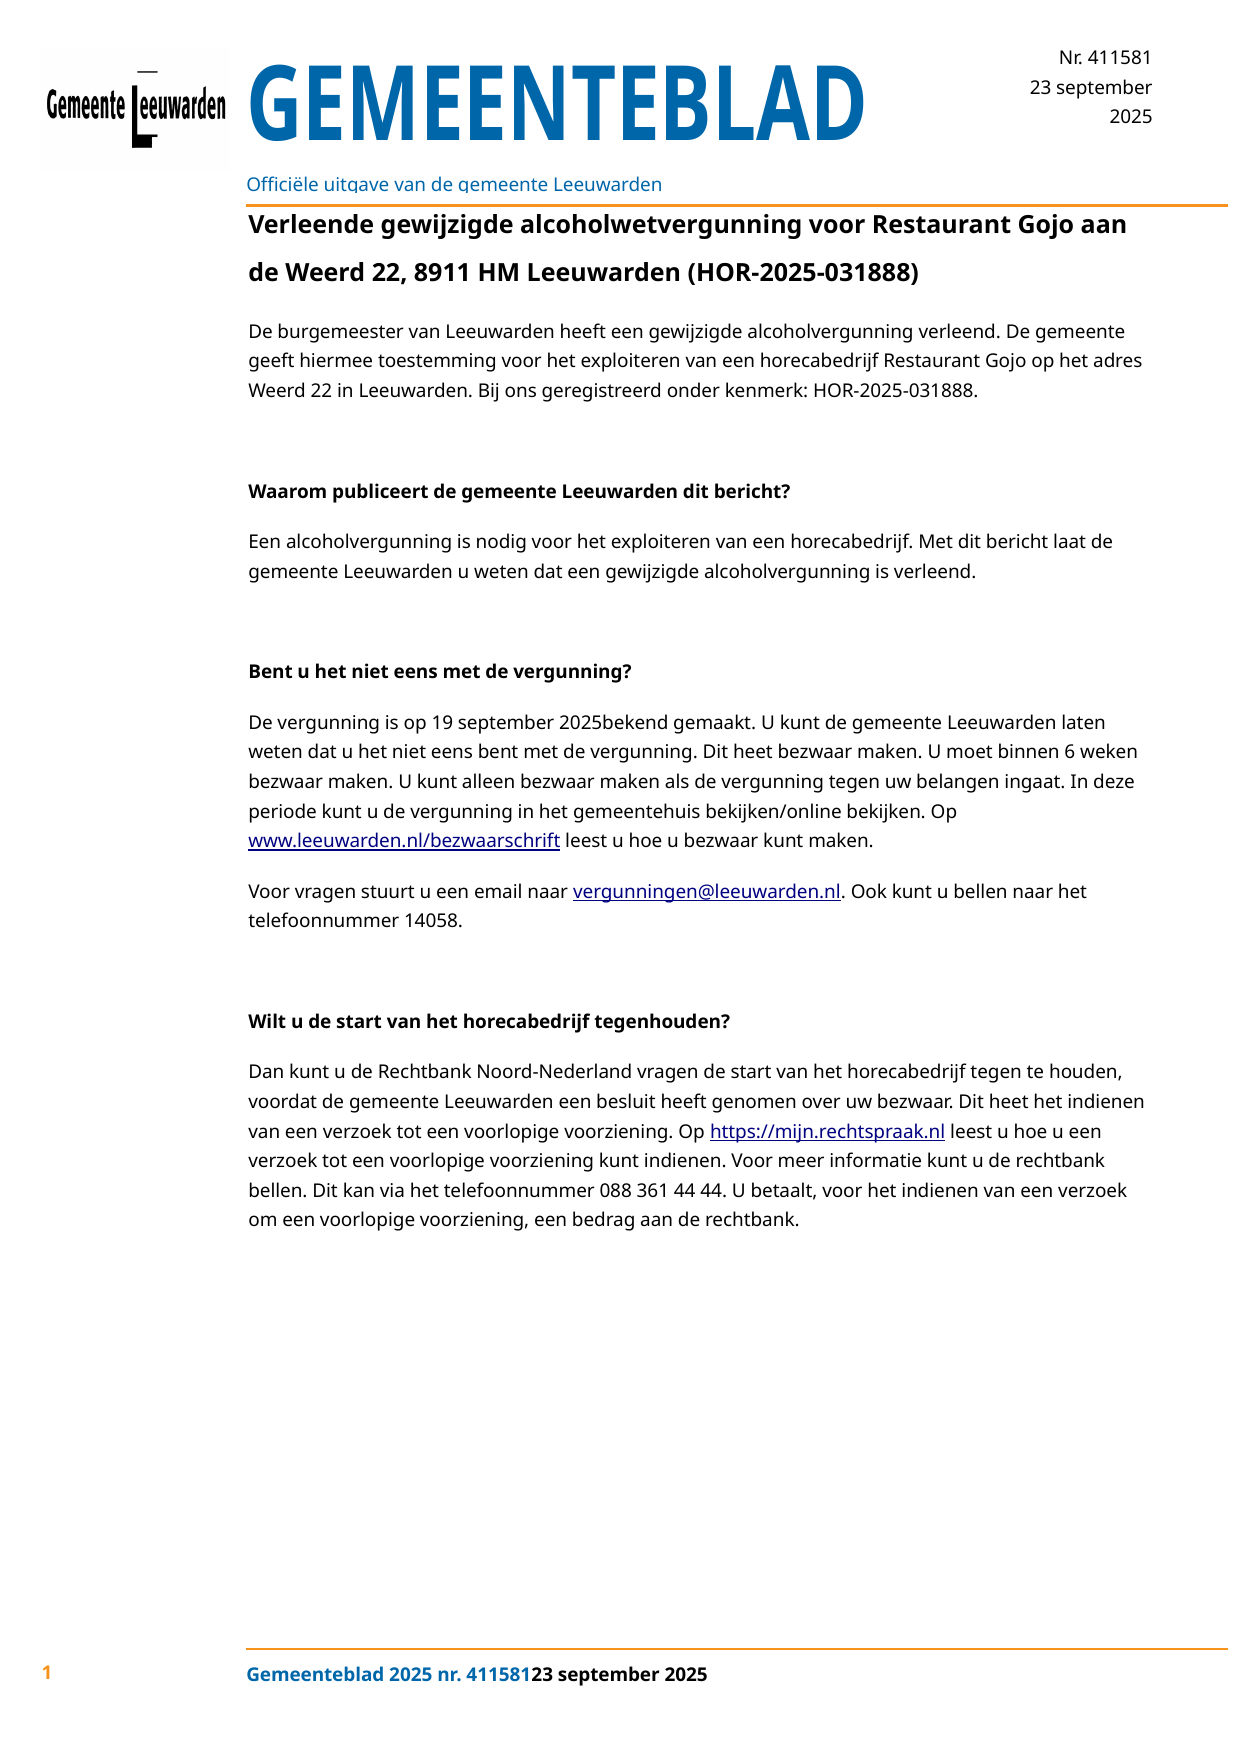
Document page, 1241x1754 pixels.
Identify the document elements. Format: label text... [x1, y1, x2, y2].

text De vergunning is op 19 september 2025bekend gemaakt. U kunt de gemeente Leeuwarden laten weten dat u het niet eens bent met de vergunning. Dit heet bezwaar maken. U moet binnen 6 weken bezwaar maken. U kunt alleen bezwaar maken als de vergunning tegen uw belangen ingaat. In deze periode kunt u de vergunning in het gemeentehuis bekijken/online bekijken. Op www.leeuwarden.nl/bezwaarschrift leest u hoe u bezwaar kunt maken. [248, 709, 1152, 853]
text Bent u het niet eens met de vergunning? [248, 659, 1152, 684]
text Wilt u de start van het horecabedrijf tegenhouden? [248, 1008, 1152, 1034]
text Dan kunt u de Rechtbank Noord-Nederland vragen de start van het horecabedrijf tegen te houden, voordat de gemeente Leeuwarden een besluit heeft genomen over uw bezwaar. Dit heet het indienen van een verzoek tot een voorlopige voorziening. Op https://mijn.rechtspraak.nl leest u hoe u een verzoek tot een voorlopige voorziening kunt indienen. Voor meer informatie kunt u de rechtbank bellen. Dit kan via het telefoonnummer 088 361 44 44. U betaalt, voor het indienen van een verzoek om een voorlopige voorziening, een bedrag aan de rechtbank. [248, 1059, 1152, 1232]
picture [41, 47, 231, 172]
text Voor vragen stuurt u een email naar vergunningen@leeuwarden.nl. Ook kunt u bellen naar het telefoonnummer 14058. [248, 878, 1152, 933]
text Een alcoholvergunning is nodig voor het exploiteren van een horecabedrijf. Met dit bericht laat de gemeente Leeuwarden u weten dat een gewijzigde alcoholvergunning is verleend. [248, 528, 1152, 584]
text De burgemeester van Leeuwarden heeft een gewijzigde alcoholvergunning verleend. De gemeente geeft hiermee toestemming voor het exploiteren van een horecabedrijf Restaurant Gojo op het adres Weerd 22 in Leeuwarden. Bij ons geregistreerd onder kenmerk: HOR-2025-031888. [248, 318, 1152, 403]
text Verleende gewijzigde alcoholwetvergunning voor Restaurant Gojo aan de Weerd 22, 8911 HM Leeuwarden (HOR-2025-031888) [248, 207, 1152, 288]
text Waarom publiceert de gemeente Leeuwarden dit bericht? [248, 478, 1152, 504]
